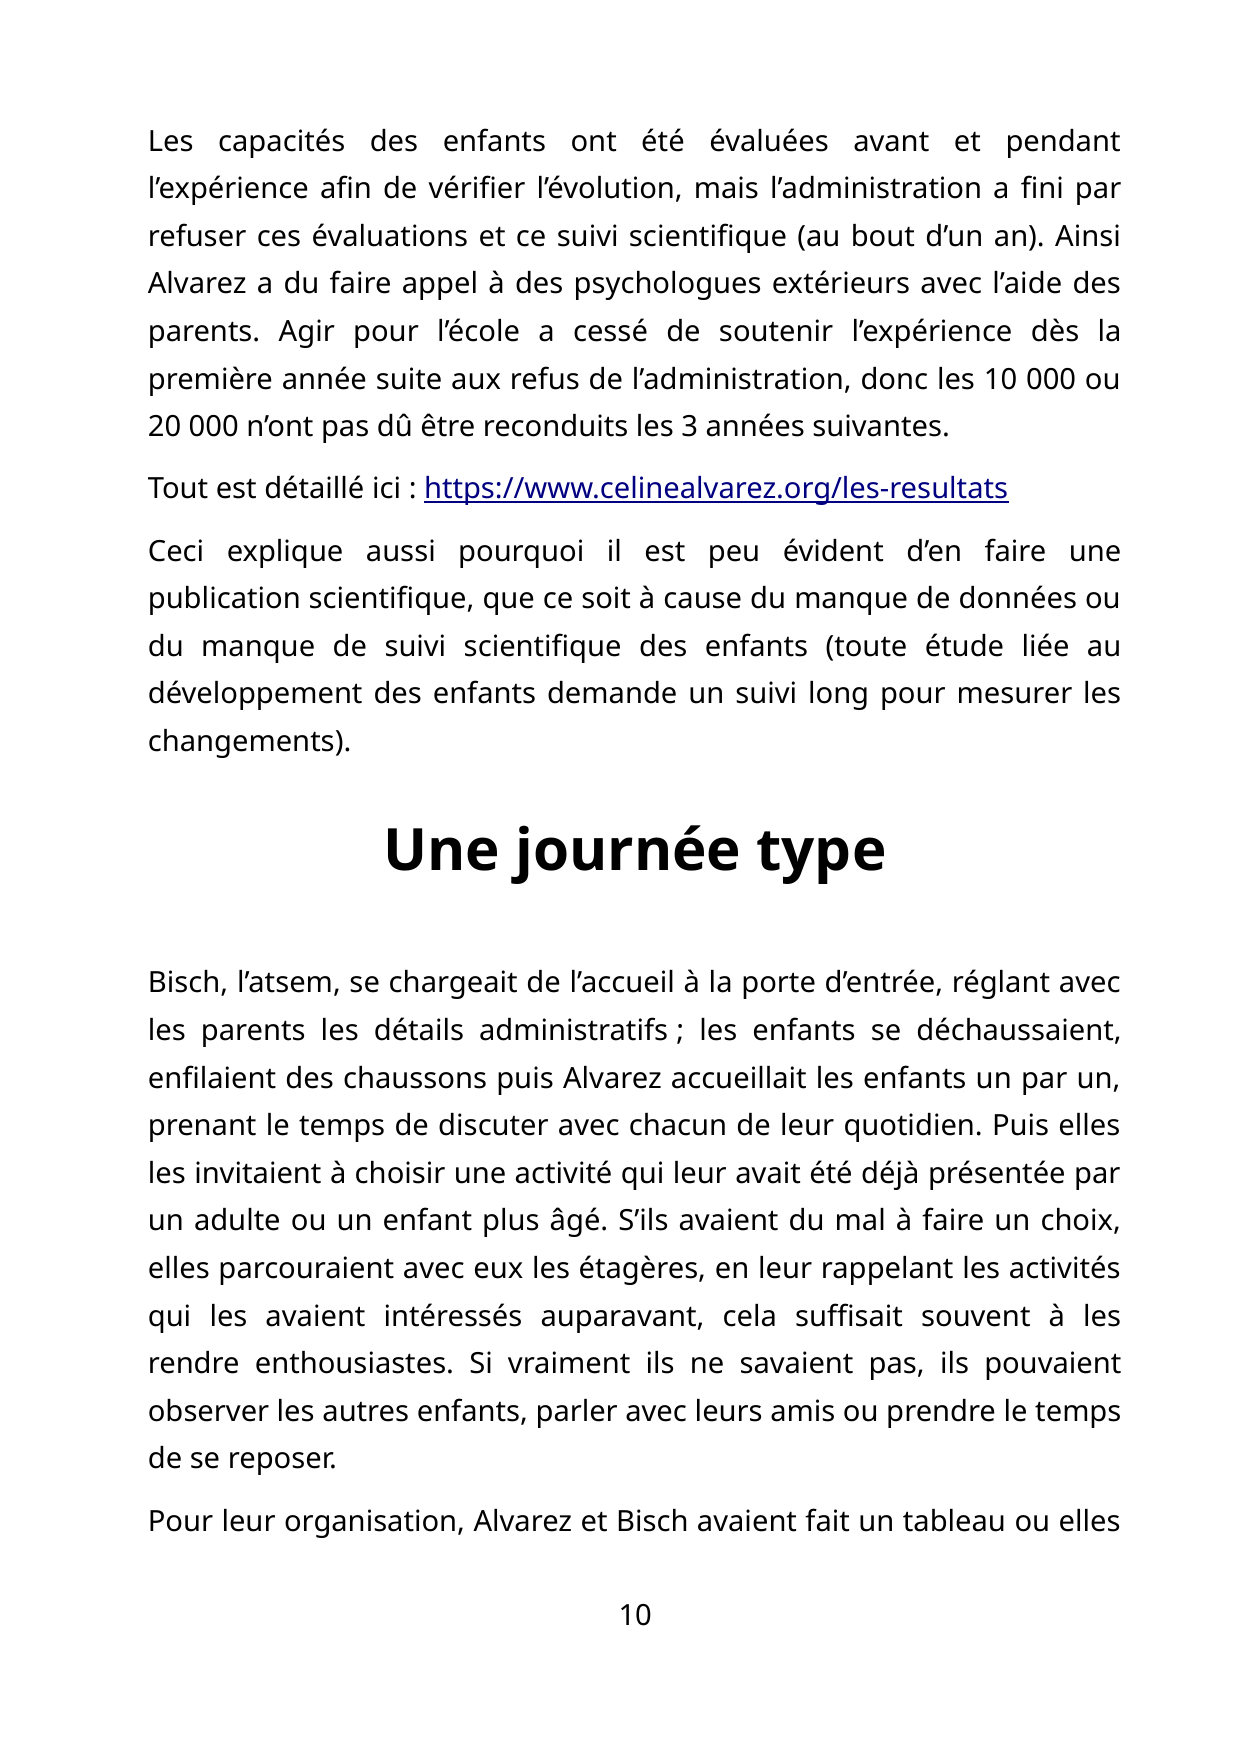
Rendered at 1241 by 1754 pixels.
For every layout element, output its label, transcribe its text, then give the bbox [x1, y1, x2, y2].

text Tout est détaillé ici : https://www.celinealvarez.org/les-resultats [148, 468, 1122, 507]
subtitle Une journée type [148, 807, 1122, 887]
text Bisch, l’atsem, se chargeait de l’accueil à la porte d’entrée, réglant avec les parents les détails administratifs ; les enfants se déchaussaient, enfilaient des chaussons puis Alvarez accueillait les enfants un par un, prenant le temps de discuter avec chacun de leur quotidien. Puis elles les invitaient à choisir une activité qui leur avait été déjà présentée par un adulte ou un enfant plus âgé. S’ils avaient du mal à faire un choix, elles parcouraient avec eux les étagères, en leur rappelant les activités qui les avaient intéressés auparavant, cela suffisait souvent à les rendre enthousiastes. Si vraiment ils ne savaient pas, ils pouvaient observer les autres enfants, parler avec leurs amis ou prendre le temps de se reposer. [148, 962, 1122, 1477]
text Ceci explique aussi pourquoi il est peu évident d’en faire une publication scientifique, que ce soit à cause du manque de données ou du manque de suivi scientifique des enfants (toute étude liée au développement des enfants demande un suivi long pour mesurer les changements). [148, 530, 1122, 760]
text Les capacités des enfants ont été évaluées avant et pendant l’expérience afin de vérifier l’évolution, mais l’administration a fini par refuser ces évaluations et ce suivi scientifique (au bout d’un an). Ainsi Alvarez a du faire appel à des psychologues extérieurs avec l’aide des parents. Agir pour l’école a cessé de soutenir l’expérience dès la première année suite aux refus de l’administration, donc les 10 000 ou 20 000 n’ont pas dû être reconduits les 3 années suivantes. [148, 120, 1122, 445]
text Pour leur organisation, Alvarez et Bisch avaient fait un tableau ou elles [148, 1500, 1122, 1539]
